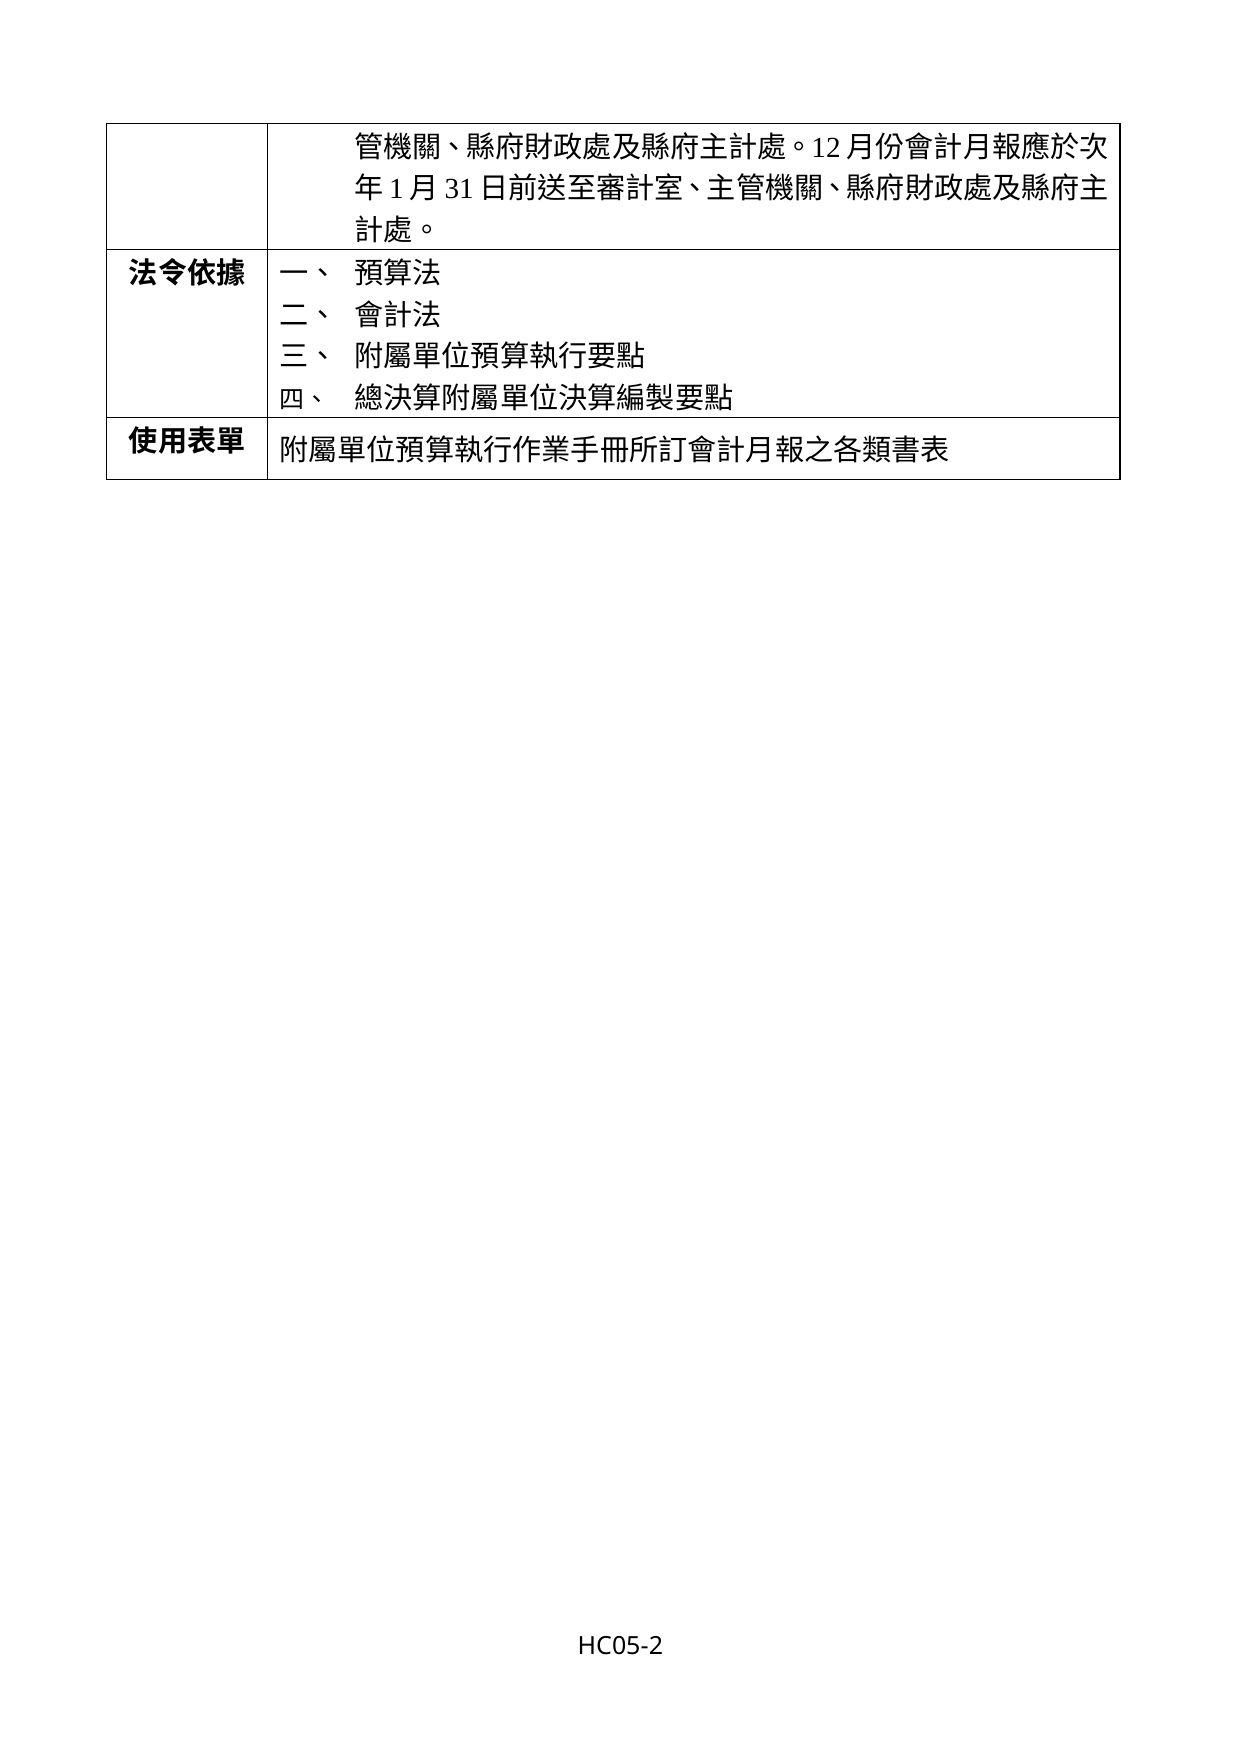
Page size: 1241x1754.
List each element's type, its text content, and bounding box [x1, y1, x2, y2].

table_cell [107, 124, 267, 249]
table_cell 法令依據 [107, 250, 267, 417]
table_cell 使用表單 [107, 418, 267, 479]
table_cell 管機關、縣府財政處及縣府主計處。12月份會計月報應於次年1月31日前送至審計室、主管機關、縣府財政處及縣府主計處。 [268, 124, 1119, 249]
table_cell 預算法 會計法 附屬單位預算執行要點 總決算附屬單位決算編製要點 [268, 250, 1119, 417]
table_cell 附屬單位預算執行作業手冊所訂會計月報之各類書表 [268, 418, 1119, 479]
